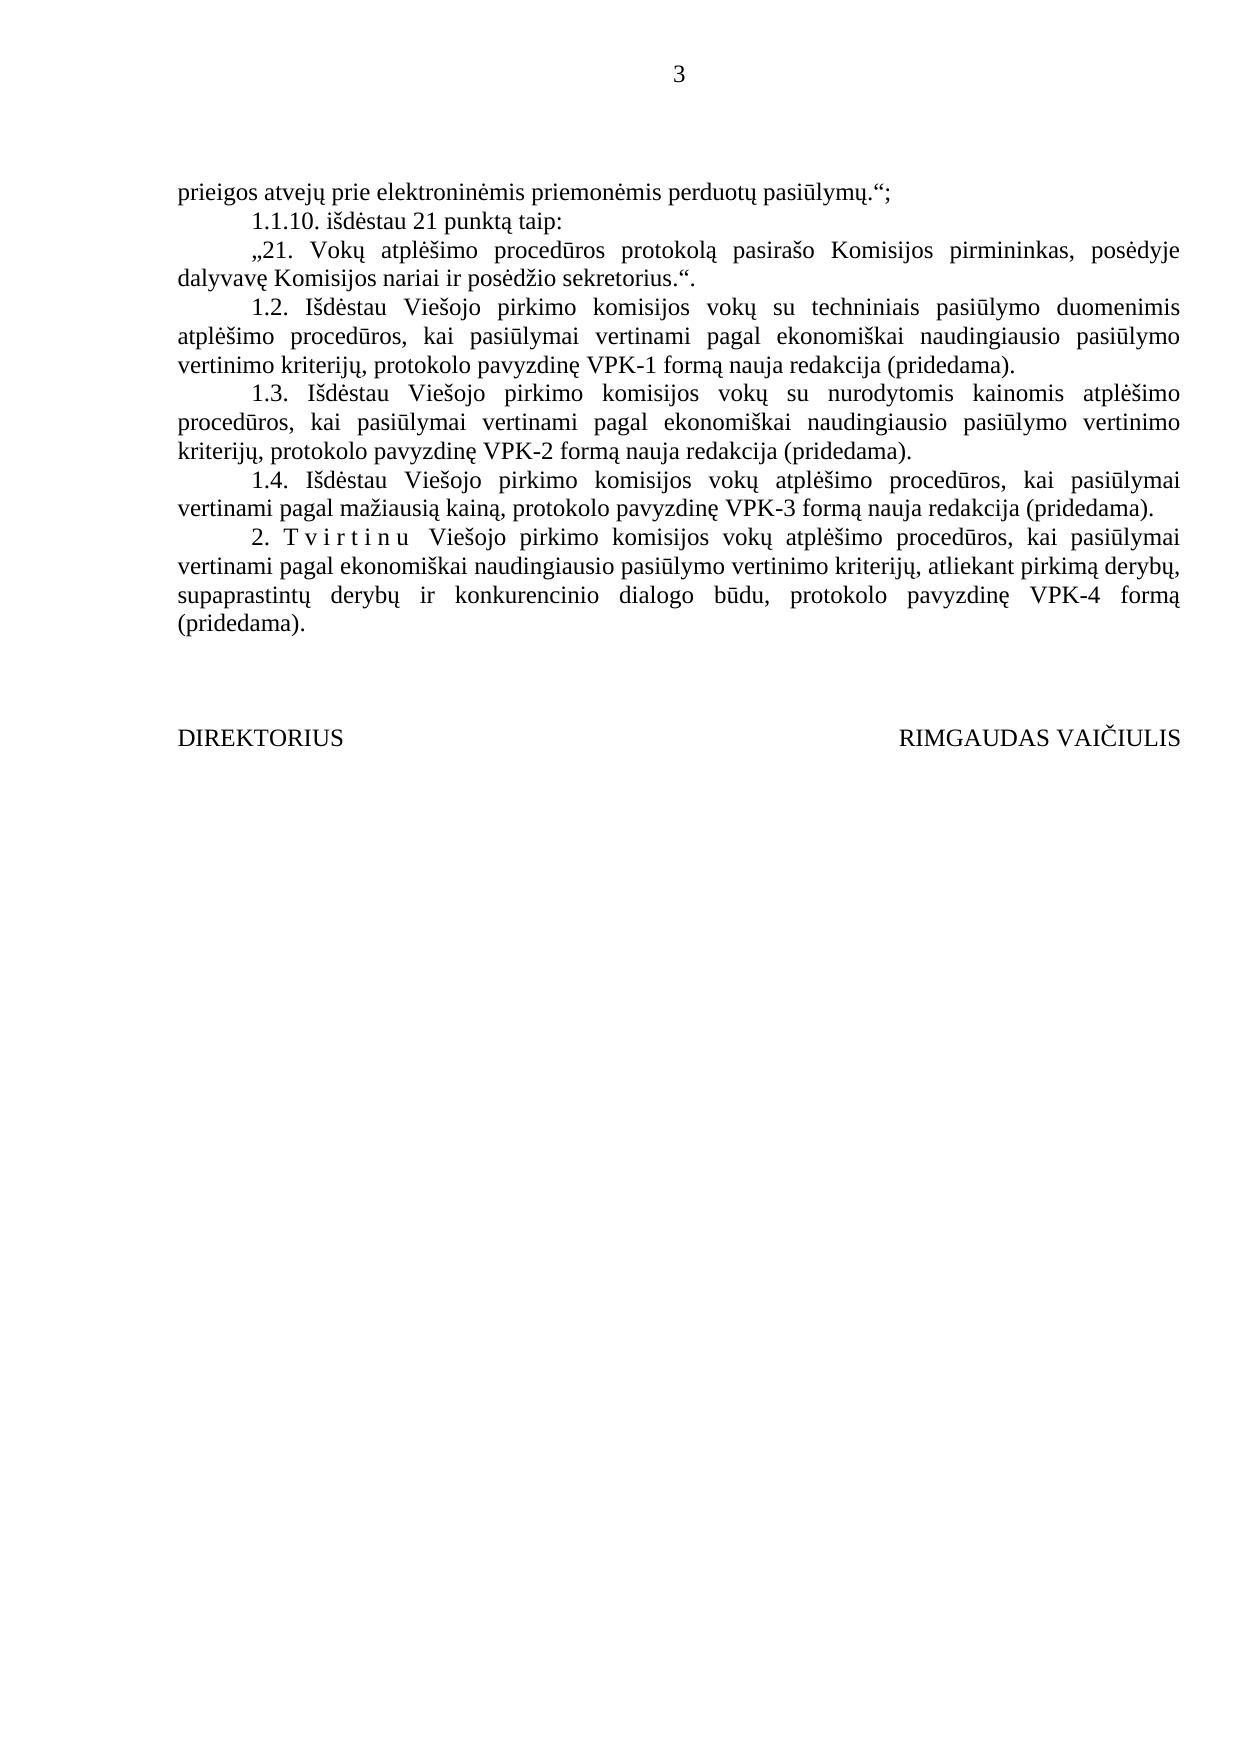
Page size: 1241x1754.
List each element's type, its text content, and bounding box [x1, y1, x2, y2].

text 2. Tvirtinu Viešojo pirkimo komisijos vokų atplėšimo procedūros, kai pasiūlymai vertinami pagal ekonomiškai naudingiausio pasiūlymo vertinimo kriterijų, atliekant pirkimą derybų, supaprastintų derybų ir konkurencinio dialogo būdu, protokolo pavyzdinę VPK-4 formą (pridedama). [177, 522, 1181, 637]
text 1.4. Išdėstau Viešojo pirkimo komisijos vokų atplėšimo procedūros, kai pasiūlymai vertinami pagal mažiausią kainą, protokolo pavyzdinę VPK-3 formą nauja redakcija (pridedama). [177, 465, 1181, 522]
text 1.1.10. išdėstau 21 punktą taip: [177, 206, 1181, 235]
text 1.3. Išdėstau Viešojo pirkimo komisijos vokų su nurodytomis kainomis atplėšimo procedūros, kai pasiūlymai vertinami pagal ekonomiškai naudingiausio pasiūlymo vertinimo kriterijų, protokolo pavyzdinę VPK-2 formą nauja redakcija (pridedama). [177, 378, 1181, 465]
text DIREKTORIUS RIMGAUDAS VAIČIULIS [177, 723, 1181, 752]
text „21. Vokų atplėšimo procedūros protokolą pasirašo Komisijos pirmininkas, posėdyje dalyvavę Komisijos nariai ir posėdžio sekretorius.“. [177, 235, 1181, 292]
text prieigos atvejų prie elektroninėmis priemonėmis perduotų pasiūlymų.“; [177, 177, 1181, 206]
text 1.2. Išdėstau Viešojo pirkimo komisijos vokų su techniniais pasiūlymo duomenimis atplėšimo procedūros, kai pasiūlymai vertinami pagal ekonomiškai naudingiausio pasiūlymo vertinimo kriterijų, protokolo pavyzdinę VPK-1 formą nauja redakcija (pridedama). [177, 292, 1181, 378]
